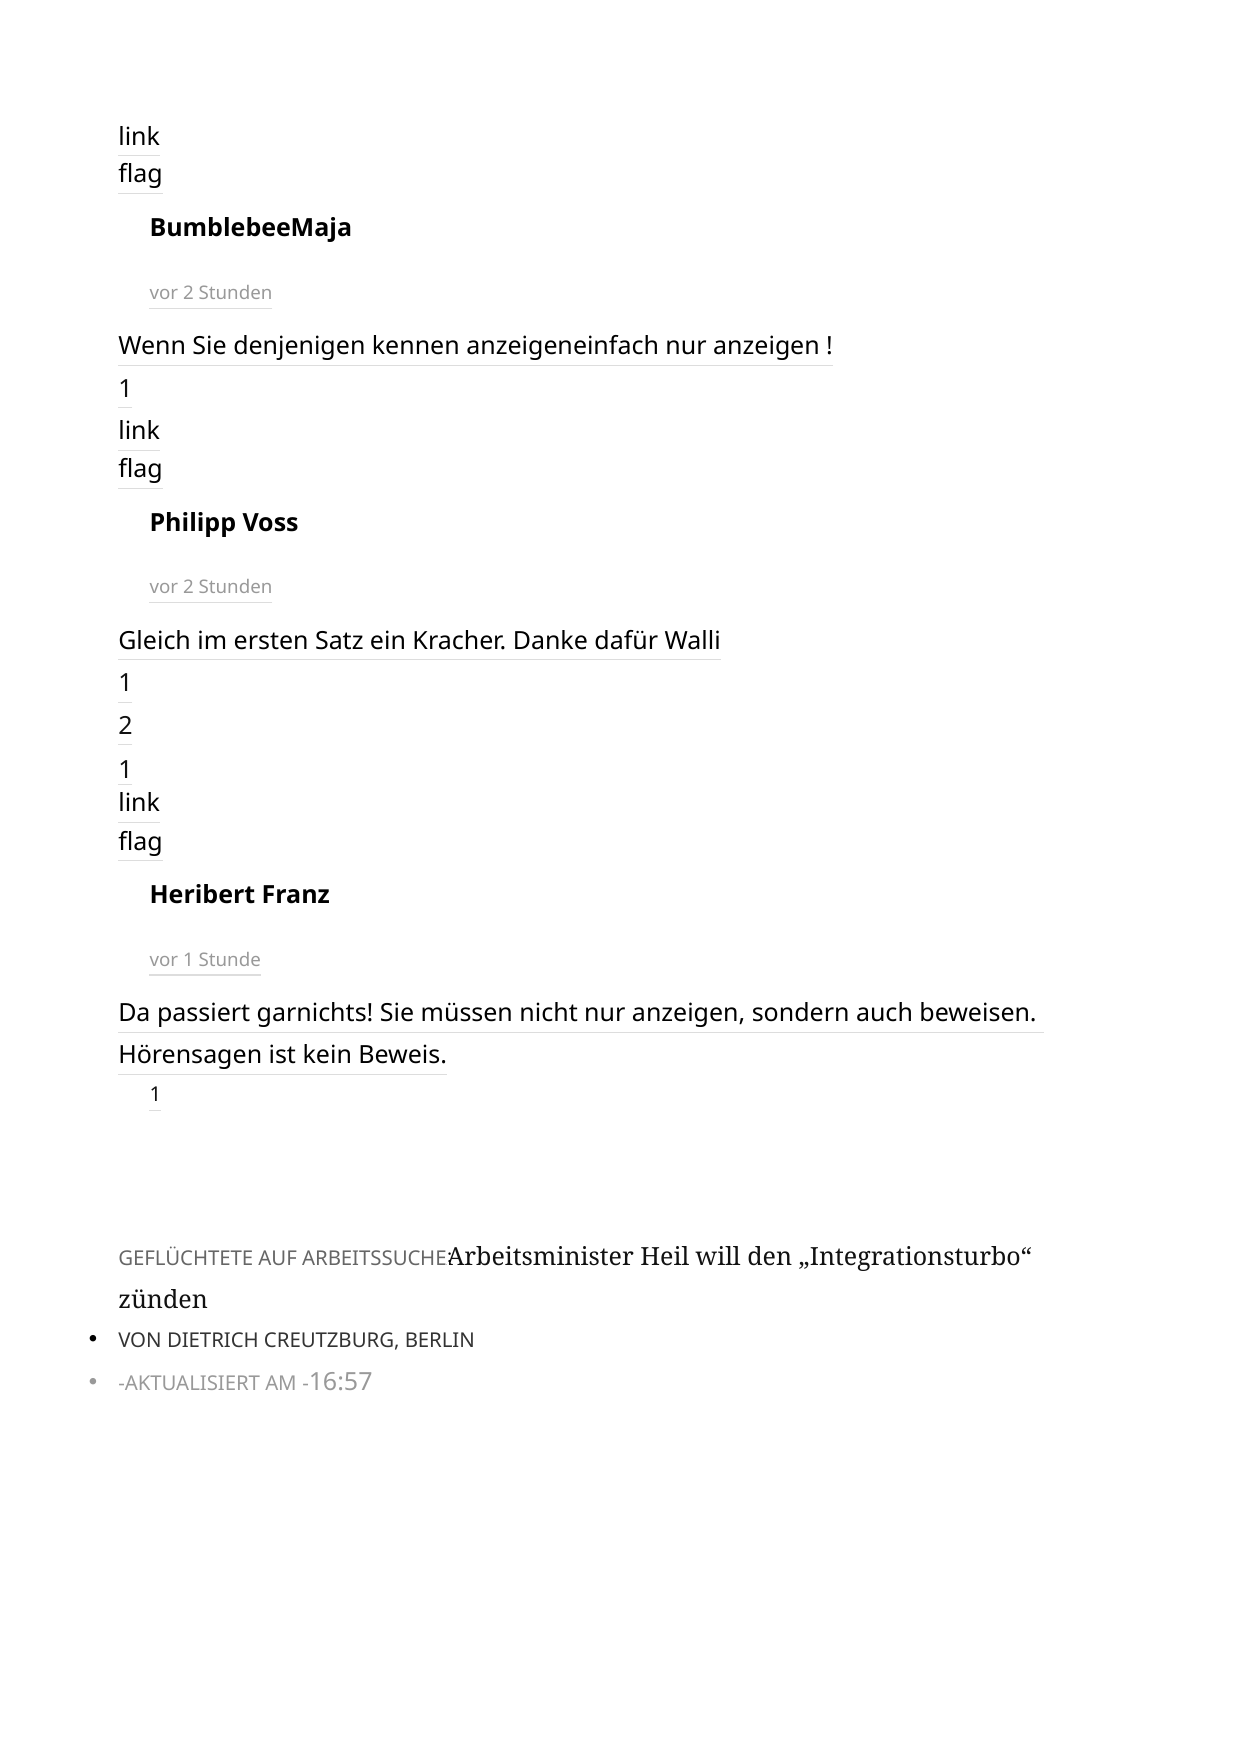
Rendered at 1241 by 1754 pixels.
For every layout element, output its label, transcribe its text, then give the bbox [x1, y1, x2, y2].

text Da passiert garnichts! Sie müssen nicht nur anzeigen, sondern auch beweisen. Hörensagen ist kein Beweis. [118, 995, 1122, 1075]
text Philipp Voss [149, 504, 1122, 538]
text flag [118, 156, 1122, 194]
text flag [118, 451, 1122, 489]
text 1 [149, 1080, 1122, 1111]
text Wenn Sie denjenigen kennen anzeigeneinfach nur anzeigen ! [118, 328, 1122, 366]
text 1 [118, 750, 1122, 785]
text vor 2 Stunden [149, 279, 1117, 309]
text vor 1 Stunde [149, 946, 1117, 976]
text Heribert Franz [149, 877, 1122, 911]
text BumblebeeMaja [149, 210, 1122, 244]
text link [118, 413, 1122, 451]
text 1 [118, 370, 1122, 408]
text 2 [118, 707, 1122, 745]
subtitle GEFLÜCHTETE AUF ARBEITSSUCHEArbeitsminister Heil will den „Integrationsturbo“ zünden [118, 1239, 1122, 1316]
text 1 [118, 665, 1122, 703]
list VON DIETRICH CREUTZBURG, BERLIN [118, 1325, 1122, 1353]
list -AKTUALISIERT AM -16:57 [118, 1363, 1122, 1398]
text link [118, 785, 1122, 823]
text Gleich im ersten Satz ein Kracher. Danke dafür Walli [118, 622, 1122, 660]
text flag [118, 823, 1122, 861]
text link [118, 118, 1122, 156]
text vor 2 Stunden [149, 574, 1117, 603]
